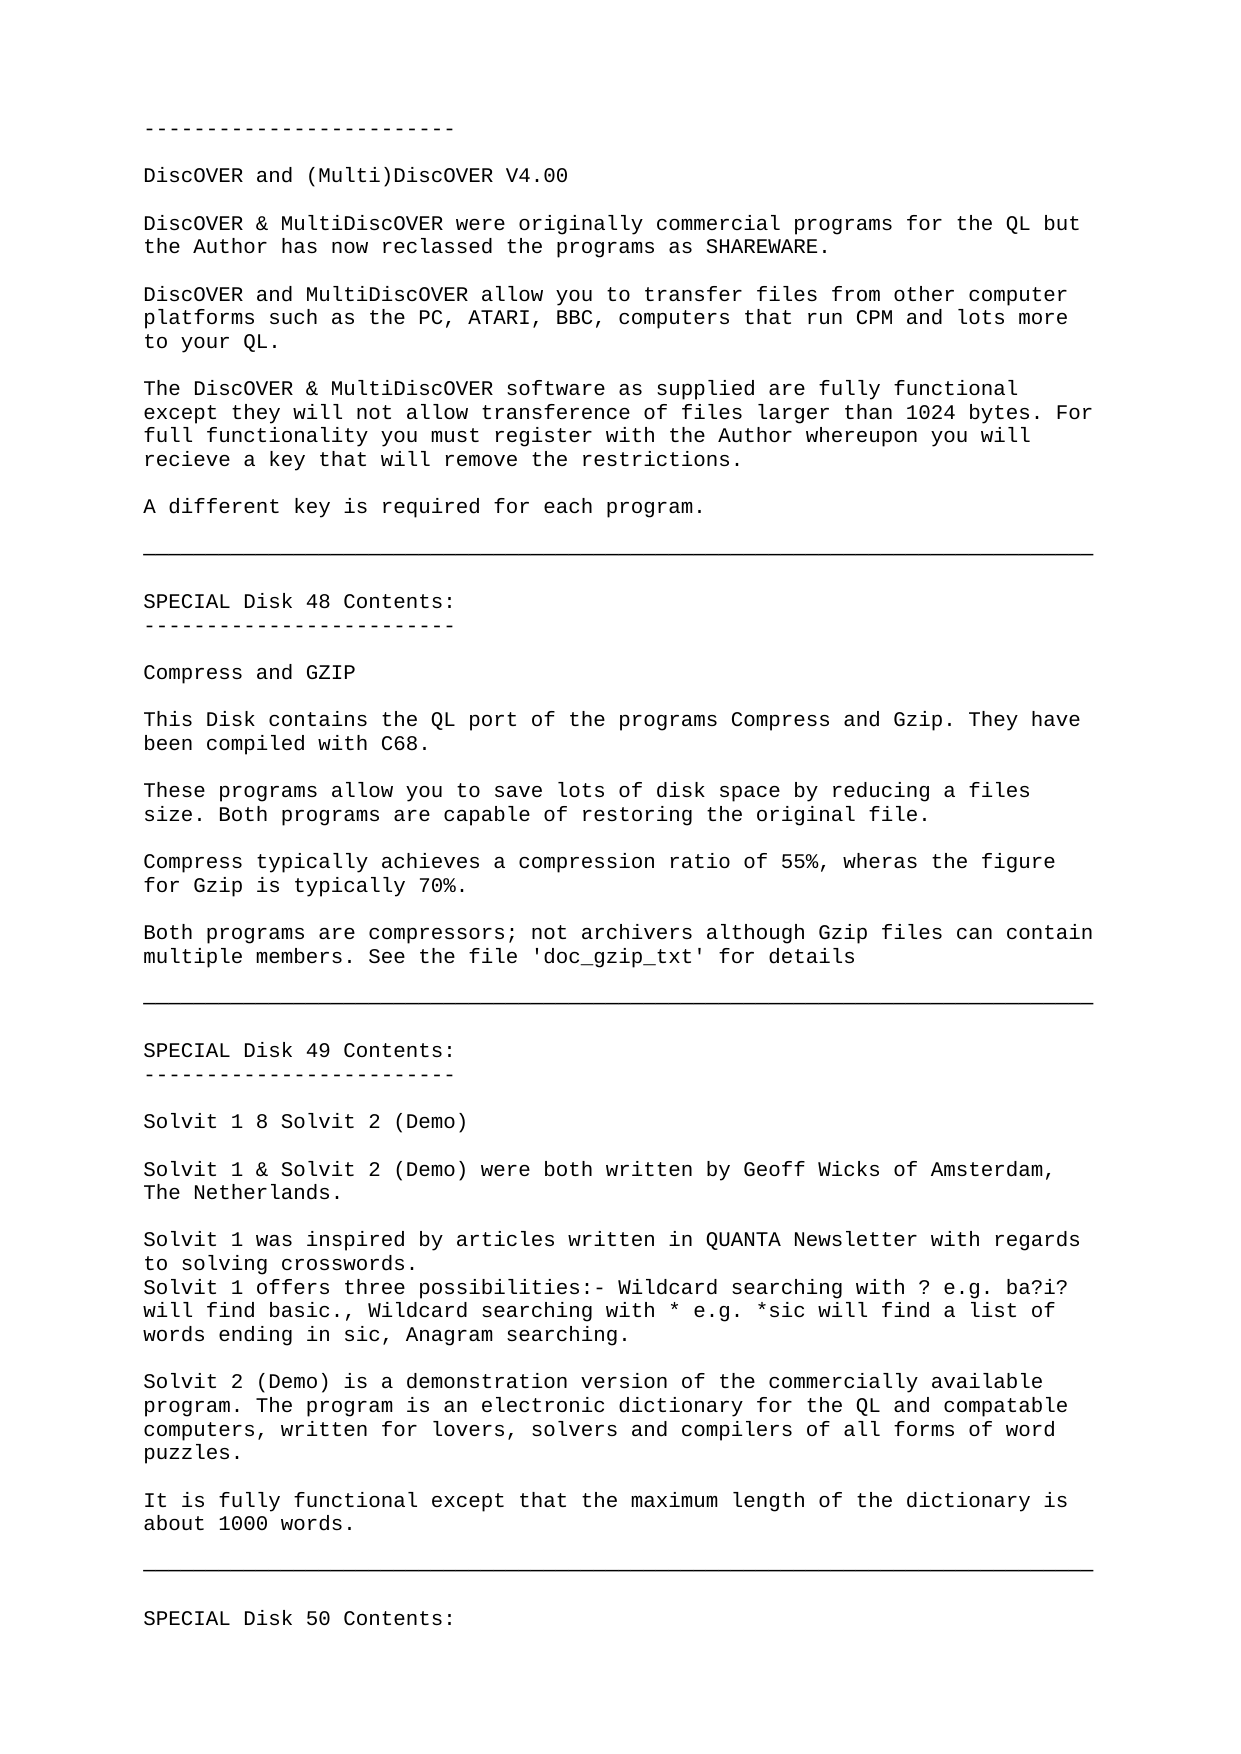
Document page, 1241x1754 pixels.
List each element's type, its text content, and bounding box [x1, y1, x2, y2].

text Compress and GZIP [118, 662, 1122, 686]
text to your QL. [118, 331, 1122, 354]
text ------------------------- [118, 118, 1122, 142]
text puzzles. [118, 1442, 1122, 1466]
text except they will not allow transference of files larger than 1024 bytes. For [118, 402, 1122, 426]
text Solvit 1 8 Solvit 2 (Demo) [118, 1111, 1122, 1135]
text ------------------------- [118, 615, 1122, 638]
text SPECIAL Disk 50 Contents: [118, 1608, 1122, 1631]
text The Netherlands. [118, 1182, 1122, 1206]
text SPECIAL Disk 49 Contents: [118, 1040, 1122, 1064]
text size. Both programs are capable of restoring the original file. [118, 804, 1122, 827]
text Solvit 1 offers three possibilities:- Wildcard searching with ? e.g. ba?i? [118, 1277, 1122, 1300]
text A different key is required for each program. [118, 496, 1122, 520]
text DiscOVER and (Multi)DiscOVER V4.00 [118, 165, 1122, 189]
text These programs allow you to save lots of disk space by reducing a files [118, 780, 1122, 804]
text DiscOVER and MultiDiscOVER allow you to transfer files from other computer [118, 284, 1122, 307]
text Solvit 2 (Demo) is a demonstration version of the commercially available [118, 1371, 1122, 1395]
text Solvit 1 & Solvit 2 (Demo) were both written by Geoff Wicks of Amsterdam, [118, 1158, 1122, 1182]
text Compress typically achieves a compression ratio of 55%, wheras the figure [118, 851, 1122, 875]
text The DiscOVER & MultiDiscOVER software as supplied are fully functional [118, 378, 1122, 402]
text the Author has now reclassed the programs as SHAREWARE. [118, 236, 1122, 260]
text It is fully functional except that the maximum length of the dictionary is [118, 1489, 1122, 1513]
text computers, written for lovers, solvers and compilers of all forms of word [118, 1419, 1122, 1442]
text about 1000 words. [118, 1513, 1122, 1537]
text been compiled with C68. [118, 733, 1122, 757]
text ------------------------- [118, 1064, 1122, 1088]
text program. The program is an electronic dictionary for the QL and compatable [118, 1395, 1122, 1419]
text ──────────────────────────────────────────────────────────────────────────── [118, 1561, 1122, 1584]
text multiple members. See the file 'doc_gzip_txt' for details [118, 946, 1122, 969]
text to solving crosswords. [118, 1253, 1122, 1277]
text for Gzip is typically 70%. [118, 875, 1122, 898]
text platforms such as the PC, ATARI, BBC, computers that run CPM and lots more [118, 307, 1122, 331]
text words ending in sic, Anagram searching. [118, 1324, 1122, 1348]
text will find basic., Wildcard searching with * e.g. *sic will find a list of [118, 1300, 1122, 1324]
text Solvit 1 was inspired by articles written in QUANTA Newsletter with regards [118, 1229, 1122, 1253]
text full functionality you must register with the Author whereupon you will [118, 426, 1122, 449]
text Both programs are compressors; not archivers although Gzip files can contain [118, 922, 1122, 946]
text ──────────────────────────────────────────────────────────────────────────── [118, 544, 1122, 567]
text ──────────────────────────────────────────────────────────────────────────── [118, 993, 1122, 1017]
text SPECIAL Disk 48 Contents: [118, 591, 1122, 615]
text DiscOVER & MultiDiscOVER were originally commercial programs for the QL but [118, 213, 1122, 236]
text recieve a key that will remove the restrictions. [118, 449, 1122, 473]
text This Disk contains the QL port of the programs Compress and Gzip. They have [118, 709, 1122, 733]
